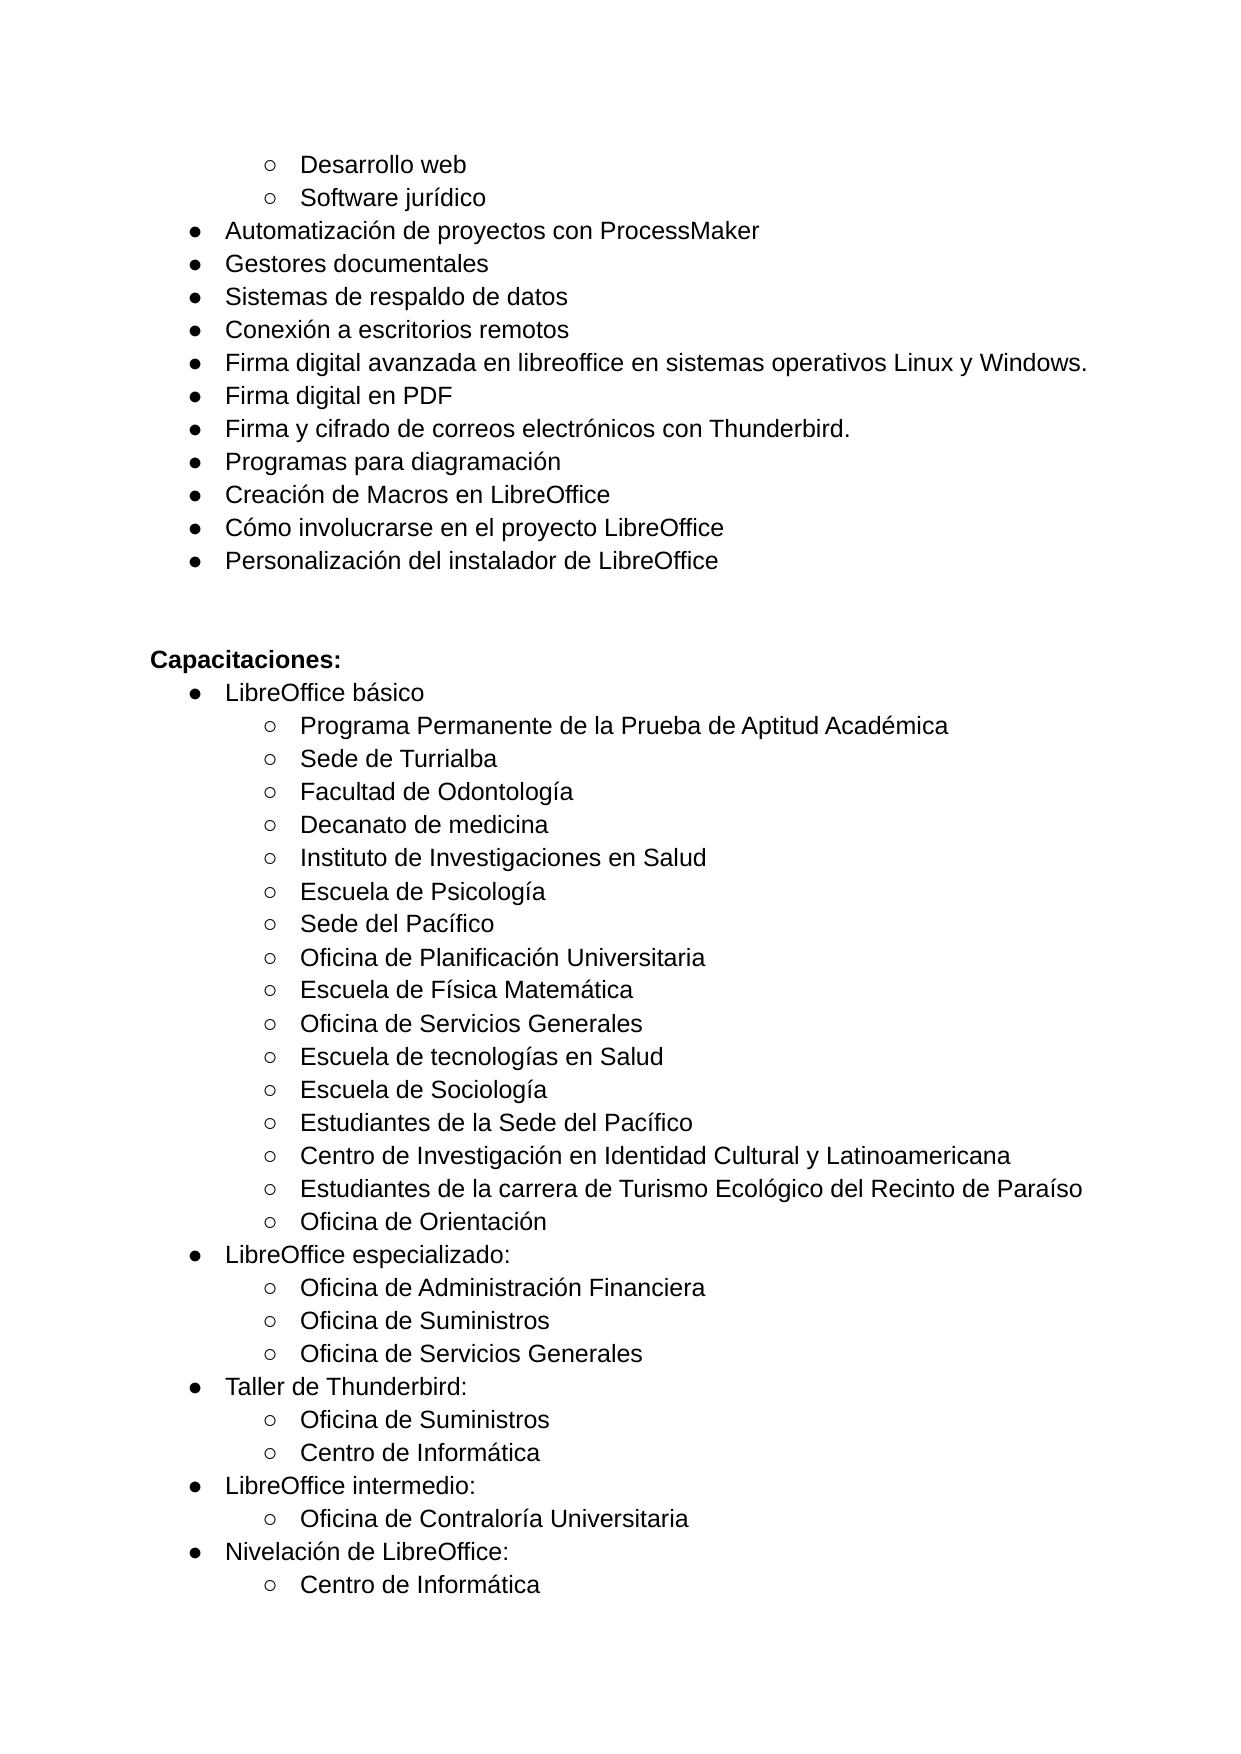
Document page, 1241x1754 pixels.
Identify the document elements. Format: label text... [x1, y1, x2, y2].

list Estudiantes de la carrera de Turismo Ecológico del Recinto de Paraíso [262, 1174, 1090, 1202]
list Programas para diagramación [187, 447, 1090, 476]
list Taller de Thunderbird: [187, 1372, 1090, 1401]
list Firma y cifrado de correos electrónicos con Thunderbird. [187, 414, 1090, 443]
list Cómo involucrarse en el proyecto LibreOffice [187, 513, 1090, 542]
list Centro de Informática [262, 1570, 1090, 1599]
text Capacitaciones: [150, 645, 1090, 674]
list Personalización del instalador de LibreOffice [187, 546, 1090, 575]
list Oficina de Servicios Generales [262, 1008, 1090, 1037]
list Centro de Investigación en Identidad Cultural y Latinoamericana [262, 1141, 1090, 1169]
list Desarrollo web [262, 150, 1090, 179]
list Oficina de Contraloría Universitaria [262, 1504, 1090, 1533]
list Decanato de medicina [262, 810, 1090, 839]
list Escuela de Psicología [262, 876, 1090, 905]
list Escuela de Física Matemática [262, 976, 1090, 1004]
list Firma digital avanzada en libreoffice en sistemas operativos Linux y Windows. [187, 348, 1090, 377]
list Escuela de Sociología [262, 1074, 1090, 1103]
list LibreOffice intermedio: [187, 1471, 1090, 1499]
list Programa Permanente de la Prueba de Aptitud Académica [262, 711, 1090, 740]
list Oficina de Servicios Generales [262, 1339, 1090, 1367]
list Nivelación de LibreOffice: [187, 1537, 1090, 1566]
list Gestores documentales [187, 249, 1090, 278]
list Centro de Informática [262, 1438, 1090, 1467]
list Firma digital en PDF [187, 381, 1090, 410]
list Software jurídico [262, 183, 1090, 212]
list Facultad de Odontología [262, 777, 1090, 806]
list LibreOffice especializado: [187, 1240, 1090, 1268]
list Oficina de Suministros [262, 1405, 1090, 1433]
list Instituto de Investigaciones en Salud [262, 843, 1090, 872]
list Creación de Macros en LibreOffice [187, 480, 1090, 509]
list Escuela de tecnologías en Salud [262, 1042, 1090, 1070]
list Oficina de Suministros [262, 1306, 1090, 1334]
list Conexión a escritorios remotos [187, 315, 1090, 344]
list Oficina de Administración Financiera [262, 1273, 1090, 1301]
list Automatización de proyectos con ProcessMaker [187, 216, 1090, 245]
list Oficina de Planificación Universitaria [262, 942, 1090, 971]
list Sede de Turrialba [262, 744, 1090, 773]
list LibreOffice básico [187, 678, 1090, 707]
list Sistemas de respaldo de datos [187, 282, 1090, 311]
list Oficina de Orientación [262, 1207, 1090, 1235]
list Estudiantes de la Sede del Pacífico [262, 1108, 1090, 1136]
list Sede del Pacífico [262, 909, 1090, 938]
